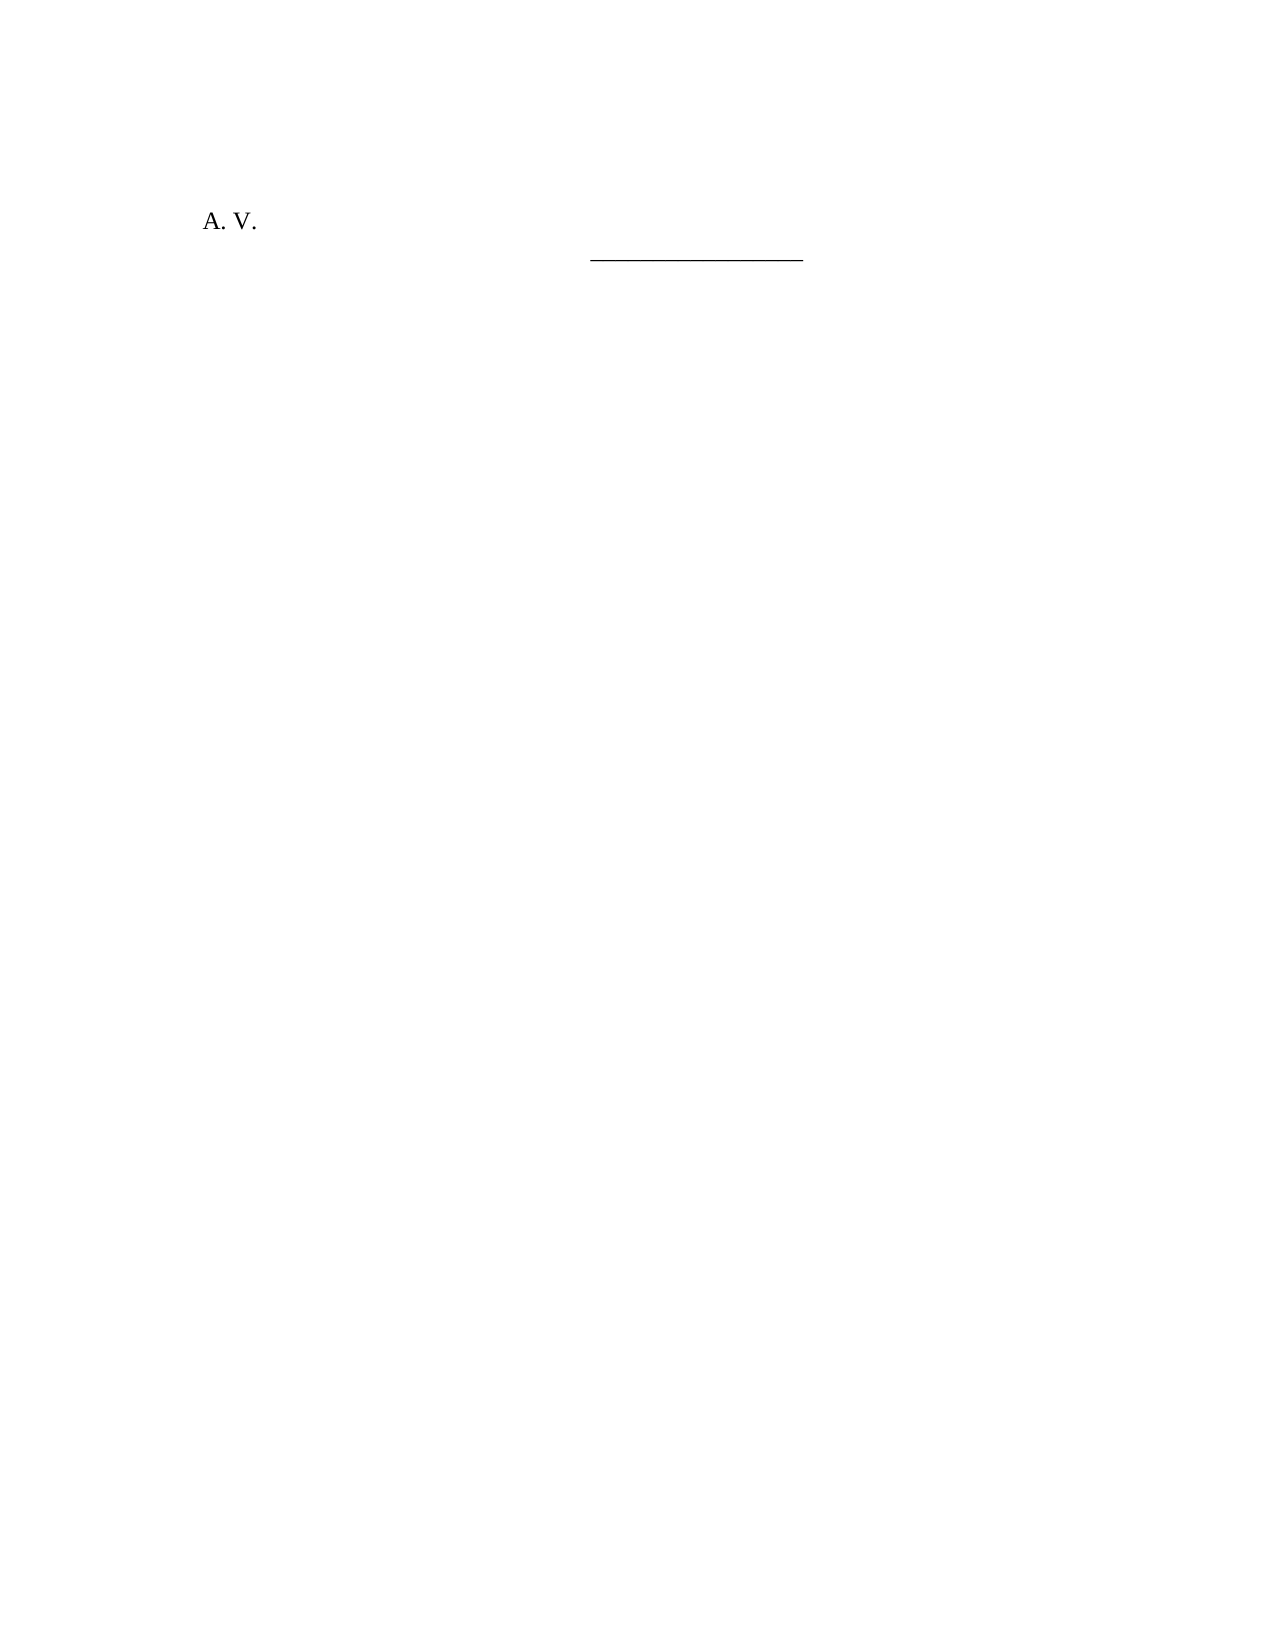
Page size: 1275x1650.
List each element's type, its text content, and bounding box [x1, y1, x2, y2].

text A. V. [202, 206, 1216, 235]
text _________________ [177, 235, 1216, 263]
